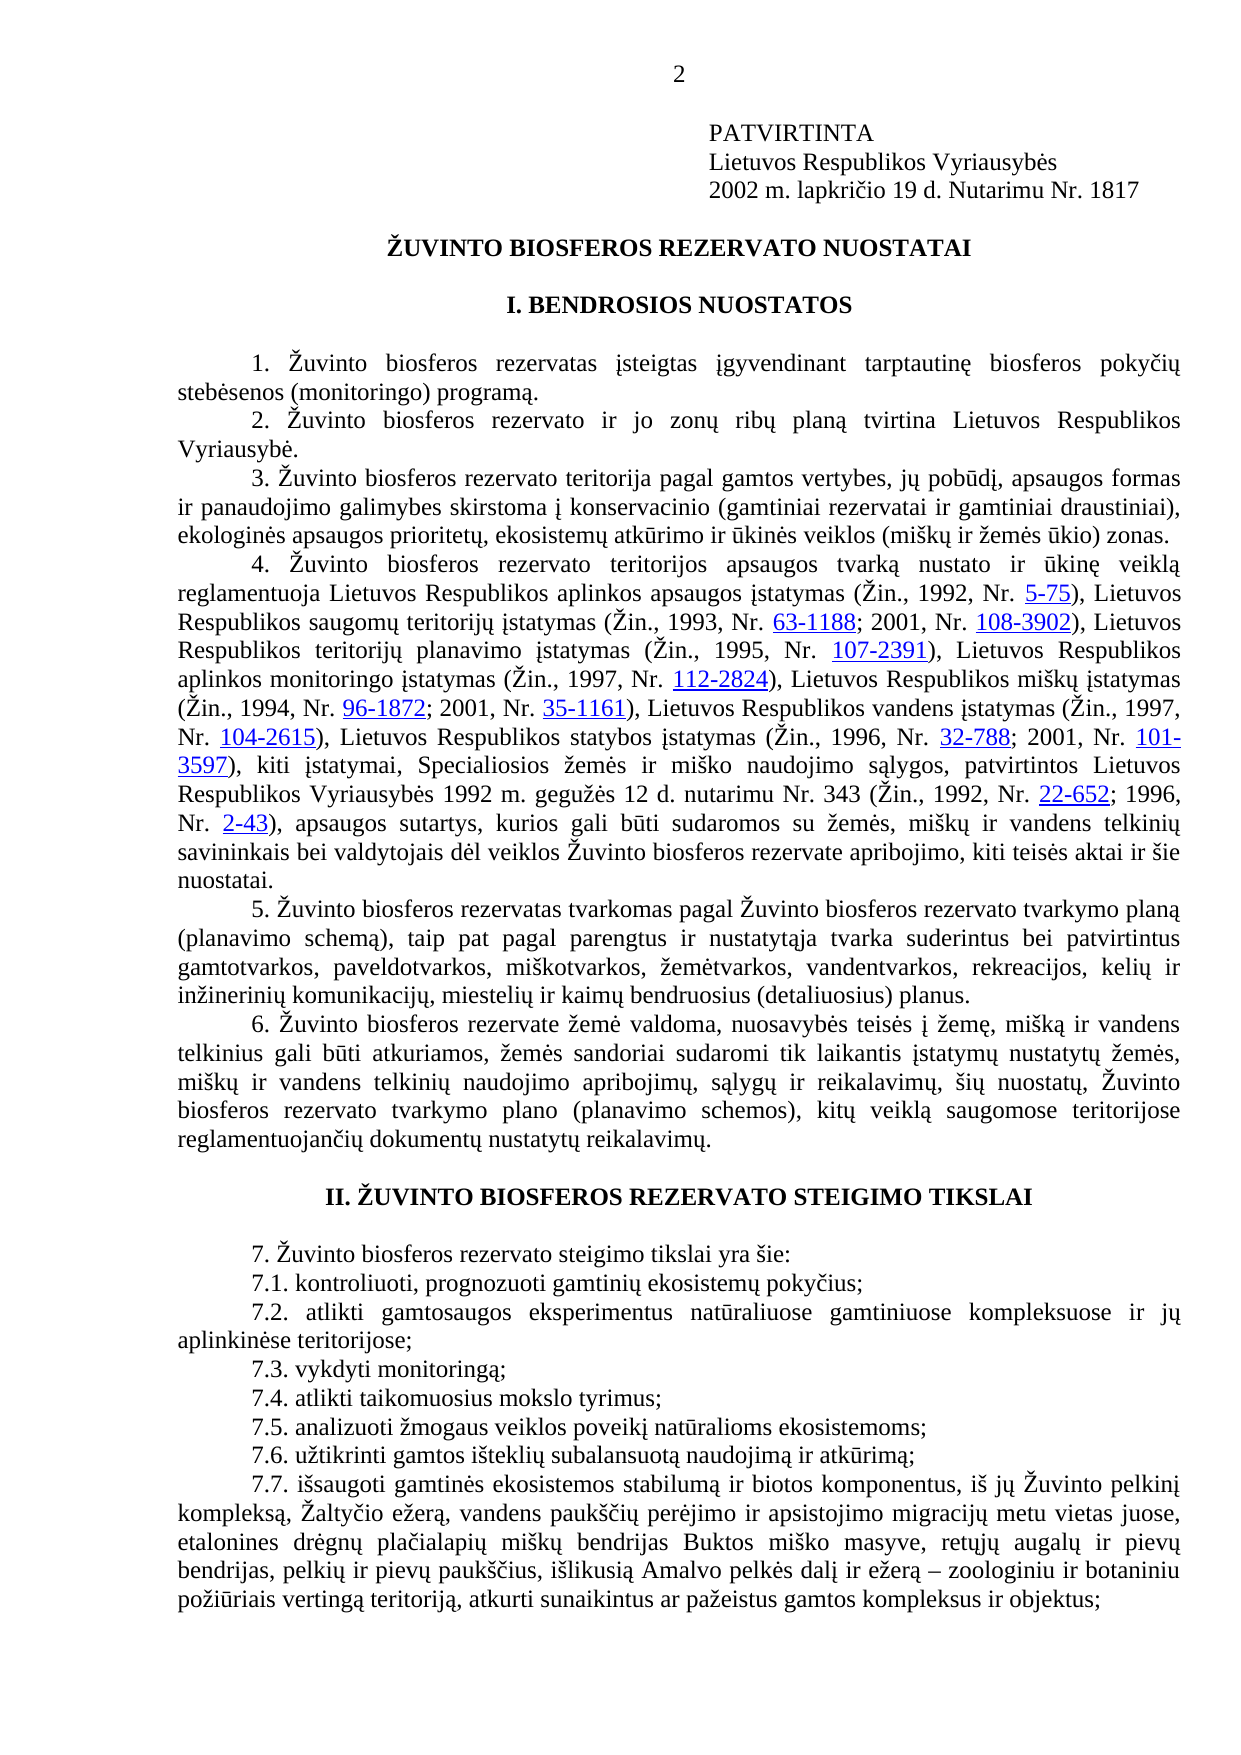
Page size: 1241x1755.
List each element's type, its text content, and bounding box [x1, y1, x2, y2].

text 4. Žuvinto biosferos rezervato teritorijos apsaugos tvarką nustato ir ūkinę veiklą reglamentuoja Lietuvos Respublikos aplinkos apsaugos įstatymas (Žin., 1992, Nr. 5-75), Lietuvos Respublikos saugomų teritorijų įstatymas (Žin., 1993, Nr. 63-1188; 2001, Nr. 108-3902), Lietuvos Respublikos teritorijų planavimo įstatymas (Žin., 1995, Nr. 107-2391), Lietuvos Respublikos aplinkos monitoringo įstatymas (Žin., 1997, Nr. 112-2824), Lietuvos Respublikos miškų įstatymas (Žin., 1994, Nr. 96-1872; 2001, Nr. 35-1161), Lietuvos Respublikos vandens įstatymas (Žin., 1997, Nr. 104-2615), Lietuvos Respublikos statybos įstatymas (Žin., 1996, Nr. 32-788; 2001, Nr. 101-3597), kiti įstatymai, Specialiosios žemės ir miško naudojimo sąlygos, patvirtintos Lietuvos Respublikos Vyriausybės 1992 m. gegužės 12 d. nutarimu Nr. 343 (Žin., 1992, Nr. 22-652; 1996, Nr. 2-43), apsaugos sutartys, kurios gali būti sudaromos su žemės, miškų ir vandens telkinių savininkais bei valdytojais dėl veiklos Žuvinto biosferos rezervate apribojimo, kiti teisės aktai ir šie nuostatai. [177, 549, 1181, 894]
text I. BENDROSIOS NUOSTATOS [177, 291, 1181, 319]
text 7.3. vykdyti monitoringą; [177, 1354, 1181, 1383]
text 7.6. užtikrinti gamtos išteklių subalansuotą naudojimą ir atkūrimą; [177, 1441, 1181, 1469]
text II. ŽUVINTO BIOSFEROS REZERVATO STEIGIMO TIKSLAI [177, 1182, 1181, 1211]
text 1. Žuvinto biosferos rezervatas įsteigtas įgyvendinant tarptautinę biosferos pokyčių stebėsenos (monitoringo) programą. [177, 348, 1181, 406]
text 7.4. atlikti taikomuosius mokslo tyrimus; [177, 1383, 1181, 1412]
text Lietuvos Respublikos Vyriausybės [177, 147, 1181, 176]
text 7.5. analizuoti žmogaus veiklos poveikį natūralioms ekosistemoms; [177, 1412, 1181, 1441]
text 2002 m. lapkričio 19 d. Nutarimu Nr. 1817 [177, 176, 1181, 204]
text 7.2. atlikti gamtosaugos eksperimentus natūraliuose gamtiniuose kompleksuose ir jų aplinkinėse teritorijose; [177, 1297, 1181, 1354]
text 2. Žuvinto biosferos rezervato ir jo zonų ribų planą tvirtina Lietuvos Respublikos Vyriausybė. [177, 406, 1181, 463]
text 7.7. išsaugoti gamtinės ekosistemos stabilumą ir biotos komponentus, iš jų Žuvinto pelkinį kompleksą, Žaltyčio ežerą, vandens paukščių perėjimo ir apsistojimo migracijų metu vietas juose, etalonines drėgnų plačialapių miškų bendrijas Buktos miško masyve, retųjų augalų ir pievų bendrijas, pelkių ir pievų paukščius, išlikusią Amalvo pelkės dalį ir ežerą – zoologiniu ir botaniniu požiūriais vertingą teritoriją, atkurti sunaikintus ar pažeistus gamtos kompleksus ir objektus; [177, 1469, 1181, 1613]
text 6. Žuvinto biosferos rezervate žemė valdoma, nuosavybės teisės į žemę, mišką ir vandens telkinius gali būti atkuriamos, žemės sandoriai sudaromi tik laikantis įstatymų nustatytų žemės, miškų ir vandens telkinių naudojimo apribojimų, sąlygų ir reikalavimų, šių nuostatų, Žuvinto biosferos rezervato tvarkymo plano (planavimo schemos), kitų veiklą saugomose teritorijose reglamentuojančių dokumentų nustatytų reikalavimų. [177, 1009, 1181, 1153]
text 7. Žuvinto biosferos rezervato steigimo tikslai yra šie: [177, 1239, 1181, 1268]
text 3. Žuvinto biosferos rezervato teritorija pagal gamtos vertybes, jų pobūdį, apsaugos formas ir panaudojimo galimybes skirstoma į konservacinio (gamtiniai rezervatai ir gamtiniai draustiniai), ekologinės apsaugos prioritetų, ekosistemų atkūrimo ir ūkinės veiklos (miškų ir žemės ūkio) zonas. [177, 463, 1181, 549]
text PATVIRTINTA [709, 118, 1181, 147]
text 5. Žuvinto biosferos rezervatas tvarkomas pagal Žuvinto biosferos rezervato tvarkymo planą (planavimo schemą), taip pat pagal parengtus ir nustatytąja tvarka suderintus bei patvirtintus gamtotvarkos, paveldotvarkos, miškotvarkos, žemėtvarkos, vandentvarkos, rekreacijos, kelių ir inžinerinių komunikacijų, miestelių ir kaimų bendruosius (detaliuosius) planus. [177, 894, 1181, 1009]
text 7.1. kontroliuoti, prognozuoti gamtinių ekosistemų pokyčius; [177, 1268, 1181, 1297]
text ŽUVINTO BIOSFEROS REZERVATO NUOSTATAI [177, 233, 1181, 262]
